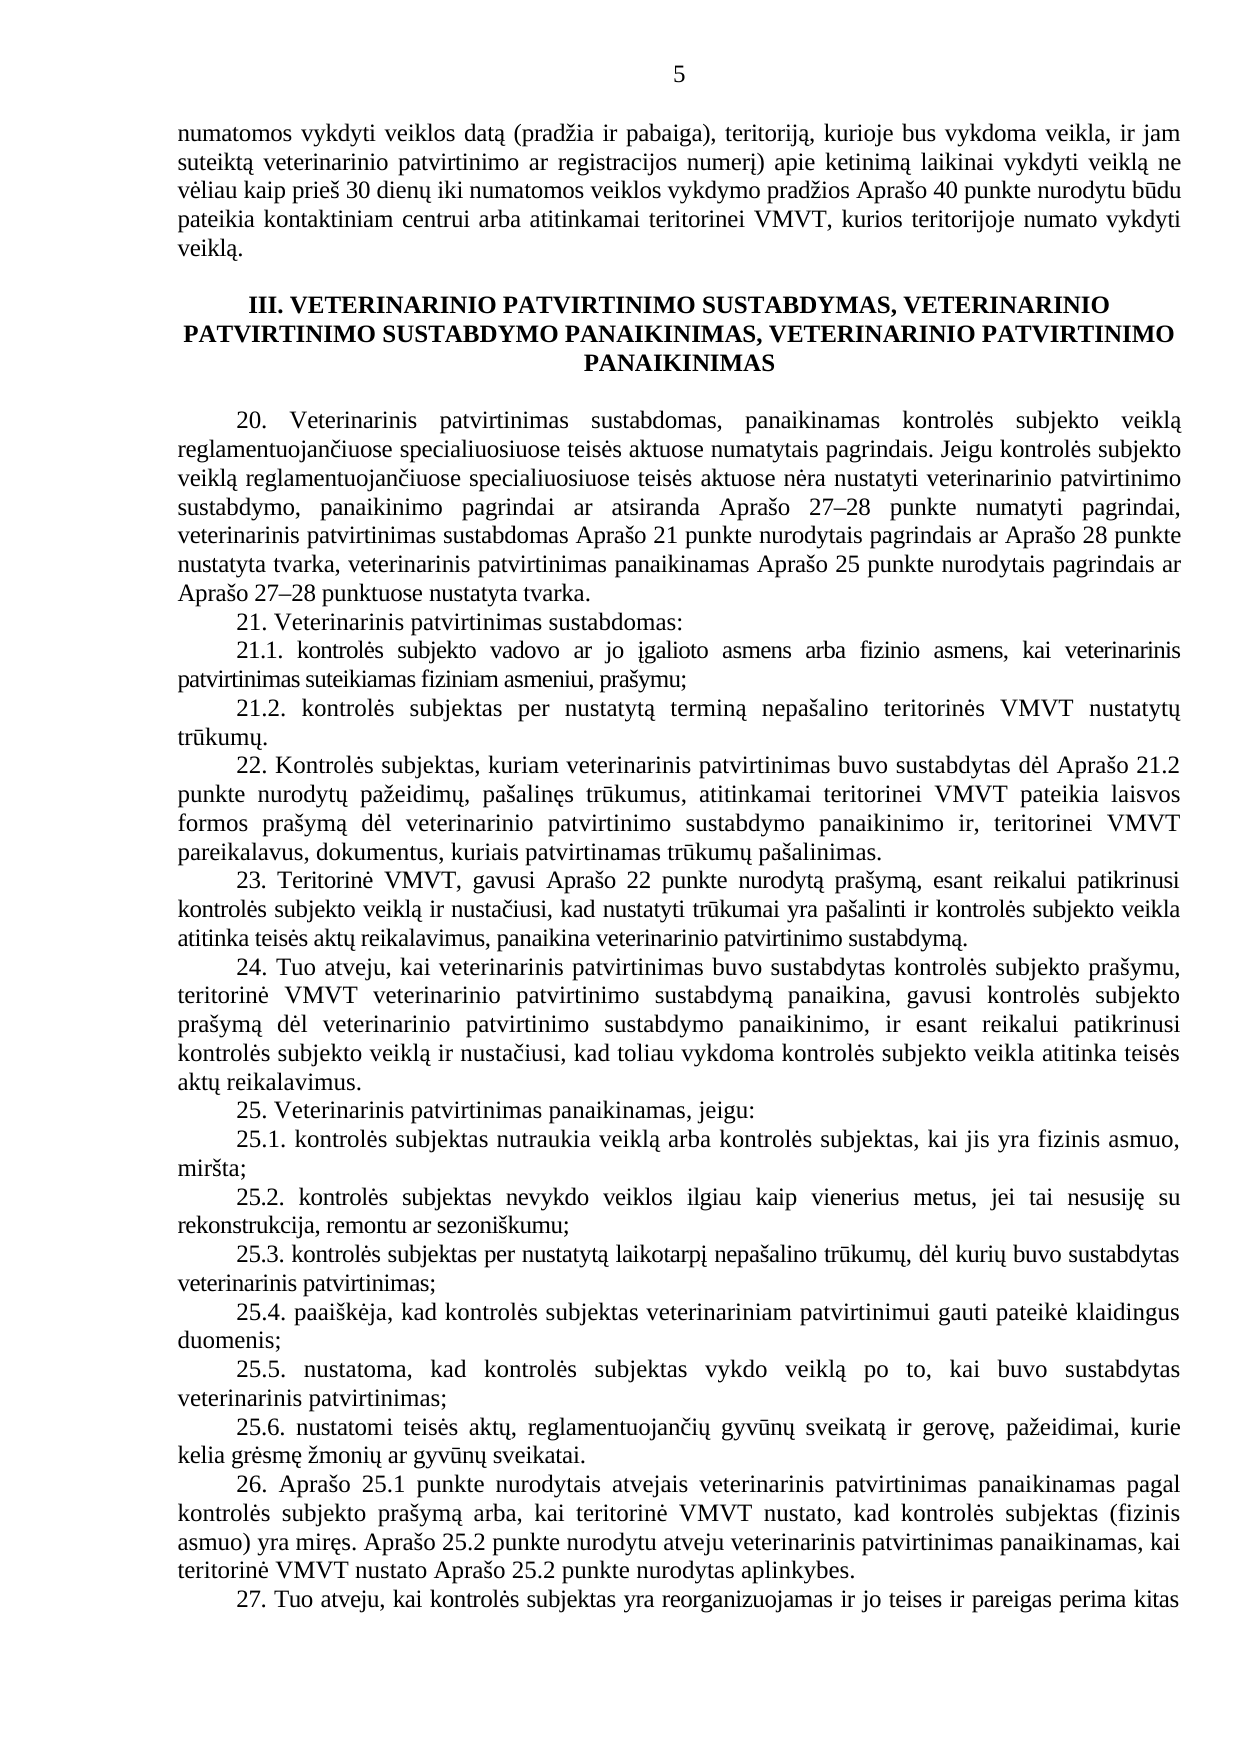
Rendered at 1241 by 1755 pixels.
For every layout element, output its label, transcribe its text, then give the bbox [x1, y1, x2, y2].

text 25.4. paaiškėja, kad kontrolės subjektas veterinariniam patvirtinimui gauti pateikė klaidingus duomenis; [177, 1297, 1181, 1354]
text III. VETERINARINIO PATVIRTINIMO SUSTABDYMAS, Veterinarinio PATVIRTINIMO SUSTABDYMO PANAIKINIMAS, Veterinarinio PATVIRTINIMO PANAIKINIMAS [177, 291, 1181, 377]
text 22. Kontrolės subjektas, kuriam veterinarinis patvirtinimas buvo sustabdytas dėl Aprašo 21.2 punkte nurodytų pažeidimų, pašalinęs trūkumus, atitinkamai teritorinei VMVT pateikia laisvos formos prašymą dėl veterinarinio patvirtinimo sustabdymo panaikinimo ir, teritorinei VMVT pareikalavus, dokumentus, kuriais patvirtinamas trūkumų pašalinimas. [177, 751, 1181, 866]
text 24. Tuo atveju, kai veterinarinis patvirtinimas buvo sustabdytas kontrolės subjekto prašymu, teritorinė VMVT veterinarinio patvirtinimo sustabdymą panaikina, gavusi kontrolės subjekto prašymą dėl veterinarinio patvirtinimo sustabdymo panaikinimo, ir esant reikalui patikrinusi kontrolės subjekto veiklą ir nustačiusi, kad toliau vykdoma kontrolės subjekto veikla atitinka teisės aktų reikalavimus. [177, 952, 1181, 1096]
text 23. Teritorinė VMVT, gavusi Aprašo 22 punkte nurodytą prašymą, esant reikalui patikrinusi kontrolės subjekto veiklą ir nustačiusi, kad nustatyti trūkumai yra pašalinti ir kontrolės subjekto veikla atitinka teisės aktų reikalavimus, panaikina veterinarinio patvirtinimo sustabdymą. [177, 866, 1181, 952]
text 20. Veterinarinis patvirtinimas sustabdomas, panaikinamas kontrolės subjekto veiklą reglamentuojančiuose specialiuosiuose teisės aktuose numatytais pagrindais. Jeigu kontrolės subjekto veiklą reglamentuojančiuose specialiuosiuose teisės aktuose nėra nustatyti veterinarinio patvirtinimo sustabdymo, panaikinimo pagrindai ar atsiranda Aprašo 27–28 punkte numatyti pagrindai, veterinarinis patvirtinimas sustabdomas Aprašo 21 punkte nurodytais pagrindais ar Aprašo 28 punkte nustatyta tvarka, veterinarinis patvirtinimas panaikinamas Aprašo 25 punkte nurodytais pagrindais ar Aprašo 27–28 punktuose nustatyta tvarka. [177, 406, 1181, 607]
text 21. Veterinarinis patvirtinimas sustabdomas: [177, 607, 1181, 636]
text 26. Aprašo 25.1 punkte nurodytais atvejais veterinarinis patvirtinimas panaikinamas pagal kontrolės subjekto prašymą arba, kai teritorinė VMVT nustato, kad kontrolės subjektas (fizinis asmuo) yra miręs. Aprašo 25.2 punkte nurodytu atveju veterinarinis patvirtinimas panaikinamas, kai teritorinė VMVT nustato Aprašo 25.2 punkte nurodytas aplinkybes. [177, 1469, 1181, 1584]
text 25.1. kontrolės subjektas nutraukia veiklą arba kontrolės subjektas, kai jis yra fizinis asmuo, miršta; [177, 1124, 1181, 1182]
text 27. Tuo atveju, kai kontrolės subjektas yra reorganizuojamas ir jo teises ir pareigas perima kitas [177, 1584, 1181, 1613]
text 21.2. kontrolės subjektas per nustatytą terminą nepašalino teritorinės VMVT nustatytų trūkumų. [177, 693, 1181, 751]
text 25. Veterinarinis patvirtinimas panaikinamas, jeigu: [177, 1096, 1181, 1124]
text 25.2. kontrolės subjektas nevykdo veiklos ilgiau kaip vienerius metus, jei tai nesusiję su rekonstrukcija, remontu ar sezoniškumu; [177, 1182, 1181, 1239]
text 25.6. nustatomi teisės aktų, reglamentuojančių gyvūnų sveikatą ir gerovę, pažeidimai, kurie kelia grėsmę žmonių ar gyvūnų sveikatai. [177, 1412, 1181, 1469]
text numatomos vykdyti veiklos datą (pradžia ir pabaiga), teritoriją, kurioje bus vykdoma veikla, ir jam suteiktą veterinarinio patvirtinimo ar registracijos numerį) apie ketinimą laikinai vykdyti veiklą ne vėliau kaip prieš 30 dienų iki numatomos veiklos vykdymo pradžios Aprašo 40 punkte nurodytu būdu pateikia kontaktiniam centrui arba atitinkamai teritorinei VMVT, kurios teritorijoje numato vykdyti veiklą. [177, 118, 1181, 262]
text 25.5. nustatoma, kad kontrolės subjektas vykdo veiklą po to, kai buvo sustabdytas veterinarinis patvirtinimas; [177, 1354, 1181, 1412]
text 25.3. kontrolės subjektas per nustatytą laikotarpį nepašalino trūkumų, dėl kurių buvo sustabdytas veterinarinis patvirtinimas; [177, 1239, 1181, 1297]
text 21.1. kontrolės subjekto vadovo ar jo įgalioto asmens arba fizinio asmens, kai veterinarinis patvirtinimas suteikiamas fiziniam asmeniui, prašymu; [177, 636, 1181, 693]
